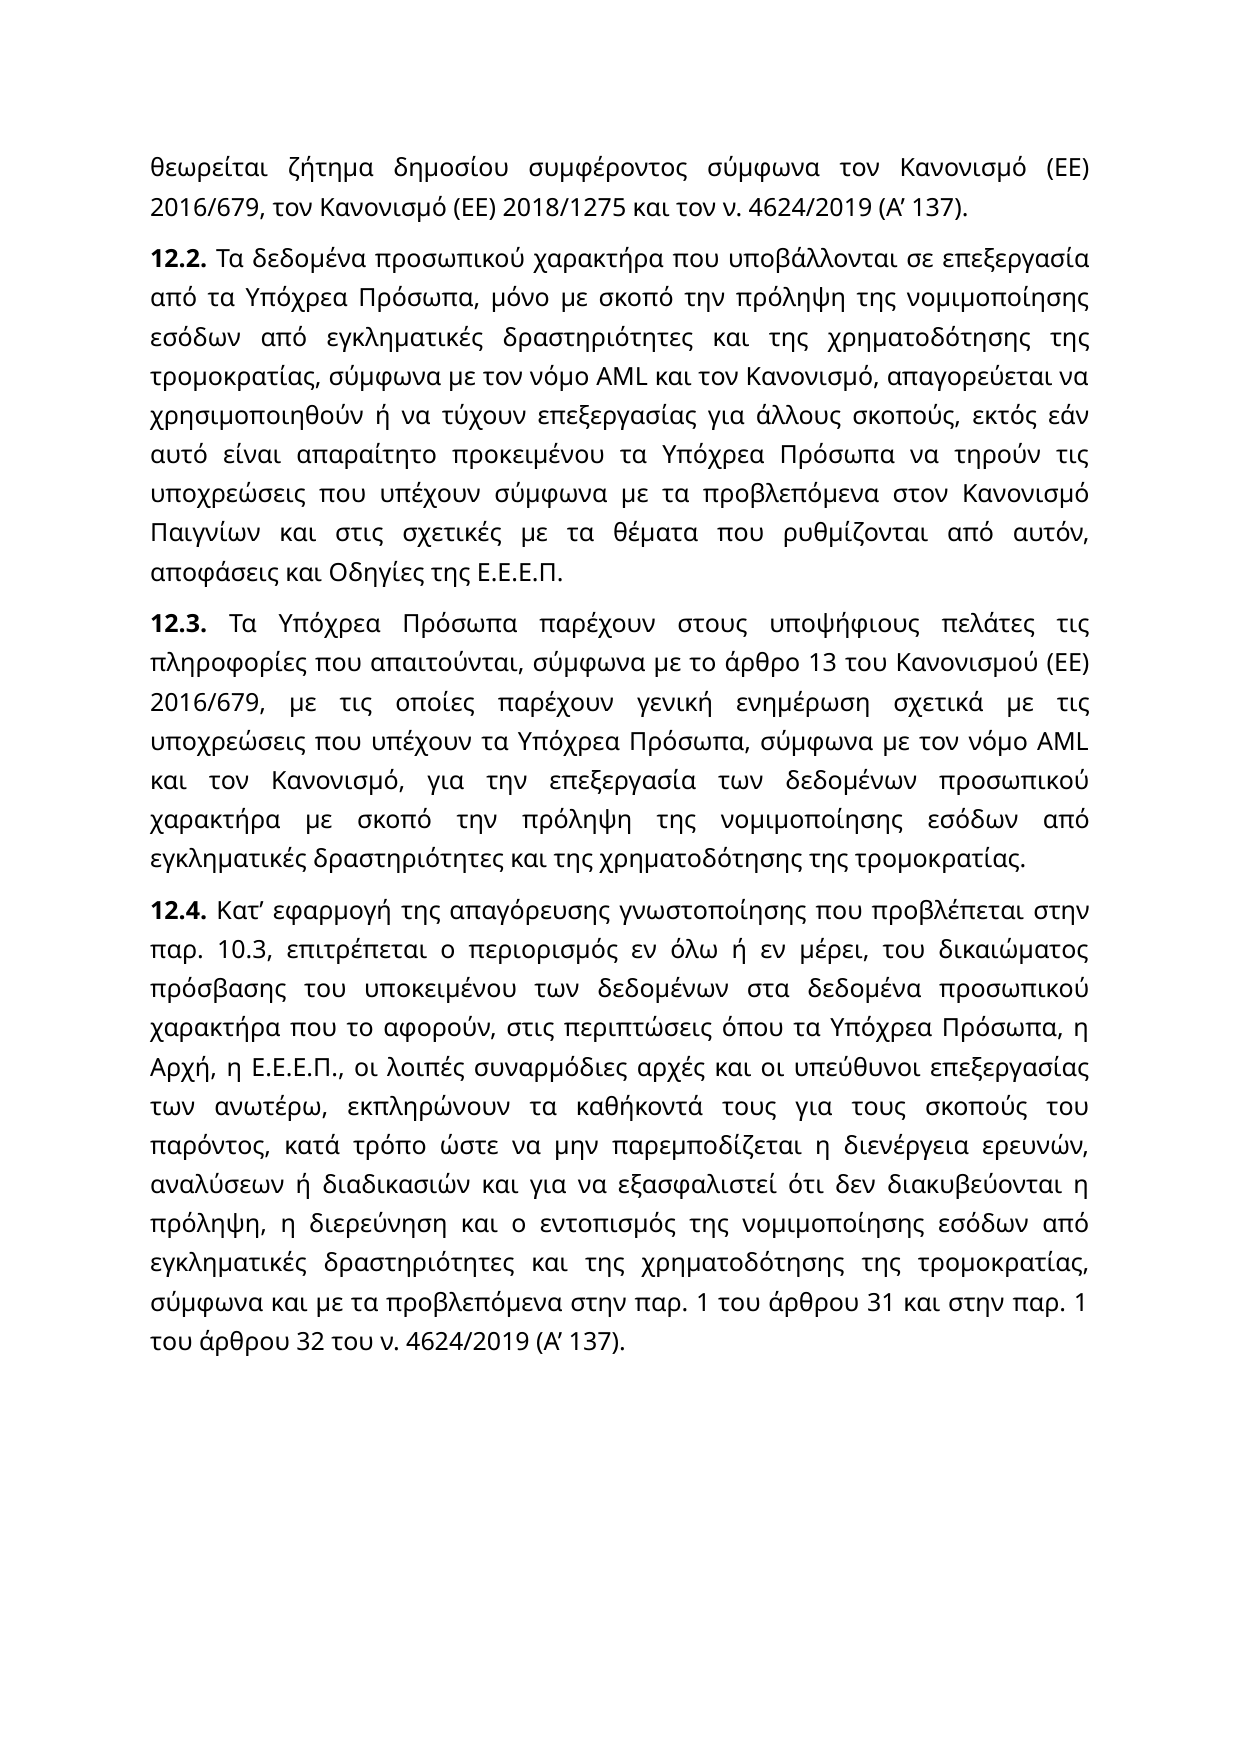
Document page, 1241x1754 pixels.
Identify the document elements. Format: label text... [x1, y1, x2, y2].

text 12.4. Κατ’ εφαρμογή της απαγόρευσης γνωστοποίησης που προβλέπεται στην παρ. 10.3, επιτρέπεται ο περιορισμός εν όλω ή εν μέρει, του δικαιώματος πρόσβασης του υποκειμένου των δεδομένων στα δεδομένα προσωπικού χαρακτήρα που το αφορούν, στις περιπτώσεις όπου τα Υπόχρεα Πρόσωπα, η Αρχή, η Ε.Ε.Ε.Π., οι λοιπές συναρμόδιες αρχές και οι υπεύθυνοι επεξεργασίας των ανωτέρω, εκπληρώνουν τα καθήκοντά τους για τους σκοπούς του παρόντος, κατά τρόπο ώστε να μην παρεμποδίζεται η διενέργεια ερευνών, αναλύσεων ή διαδικασιών και για να εξασφαλιστεί ότι δεν διακυβεύονται η πρόληψη, η διερεύνηση και ο εντοπισμός της νομιμοποίησης εσόδων από εγκληματικές δραστηριότητες και της χρηματοδότησης της τρομοκρατίας, σύμφωνα και με τα προβλεπόμενα στην παρ. 1 του άρθρου 31 και στην παρ. 1 του άρθρου 32 του ν. 4624/2019 (Α’ 137). [150, 892, 1090, 1357]
text 12.2. Τα δεδομένα προσωπικού χαρακτήρα που υποβάλλονται σε επεξεργασία από τα Υπόχρεα Πρόσωπα, μόνο με σκοπό την πρόληψη της νομιμοποίησης εσόδων από εγκληματικές δραστηριότητες και της χρηματοδότησης της τρομοκρατίας, σύμφωνα με τον νόμο AML και τον Κανονισμό, απαγορεύεται να χρησιμοποιηθούν ή να τύχουν επεξεργασίας για άλλους σκοπούς, εκτός εάν αυτό είναι απαραίτητο προκειμένου τα Υπόχρεα Πρόσωπα να τηρούν τις υποχρεώσεις που υπέχουν σύμφωνα με τα προβλεπόμενα στον Κανονισμό Παιγνίων και στις σχετικές με τα θέματα που ρυθμίζονται από αυτόν, αποφάσεις και Οδηγίες της Ε.Ε.Ε.Π. [150, 241, 1090, 588]
text θεωρείται ζήτημα δημοσίου συμφέροντος σύμφωνα τον Κανονισμό (ΕΕ) 2016/679, τον Κανονισμό (ΕΕ) 2018/1275 και τον ν. 4624/2019 (Α’ 137). [150, 150, 1090, 223]
text 12.3. Τα Υπόχρεα Πρόσωπα παρέχουν στους υποψήφιους πελάτες τις πληροφορίες που απαιτούνται, σύμφωνα με το άρθρο 13 του Κανονισμού (ΕΕ) 2016/679, με τις οποίες παρέχουν γενική ενημέρωση σχετικά με τις υποχρεώσεις που υπέχουν τα Υπόχρεα Πρόσωπα, σύμφωνα με τον νόμο AML και τον Κανονισμό, για την επεξεργασία των δεδομένων προσωπικού χαρακτήρα με σκοπό την πρόληψη της νομιμοποίησης εσόδων από εγκληματικές δραστηριότητες και της χρηματοδότησης της τρομοκρατίας. [150, 606, 1090, 875]
